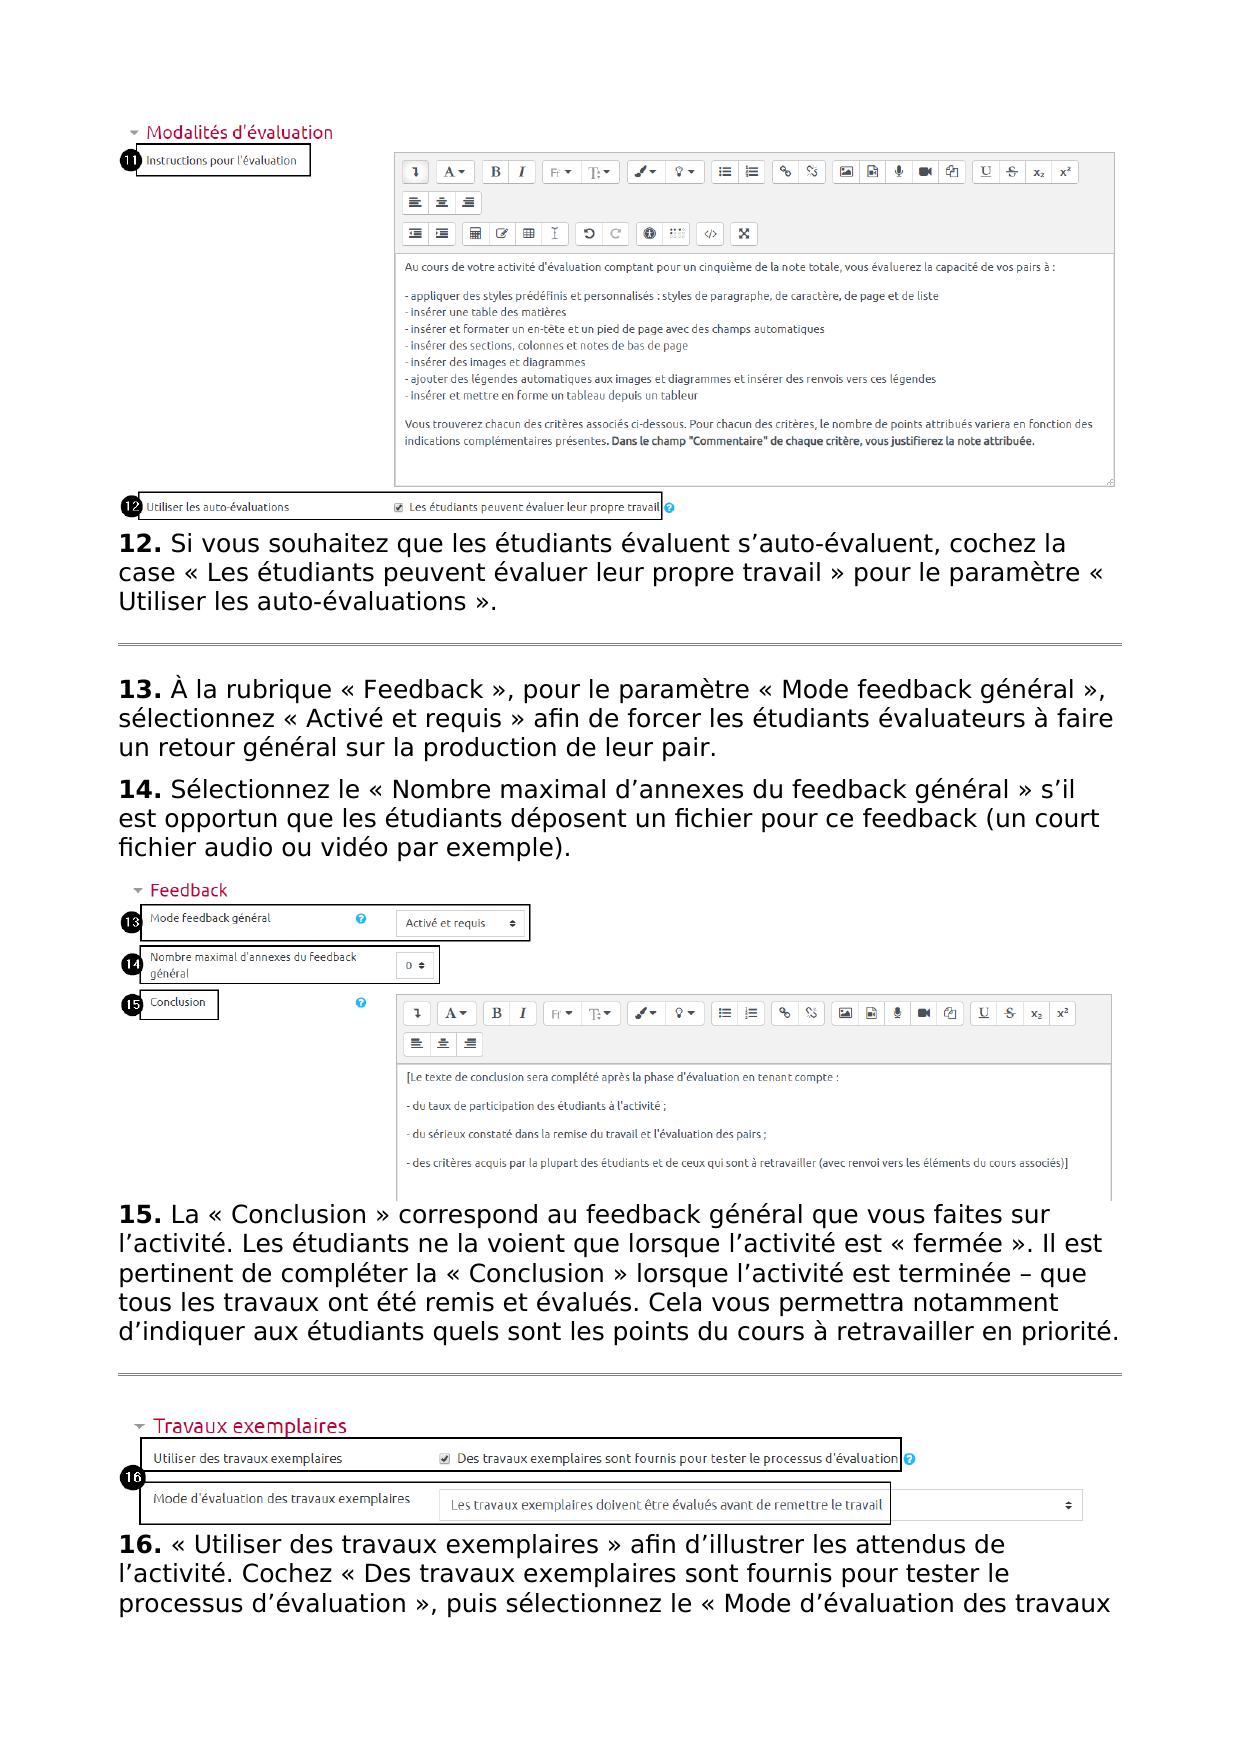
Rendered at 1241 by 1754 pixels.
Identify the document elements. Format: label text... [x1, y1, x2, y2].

text 13. À la rubrique « Feedback », pour le paramètre « Mode feedback général », sélectionnez « Activé et requis » afin de forcer les étudiants évaluateurs à faire un retour général sur la production de leur pair. [118, 675, 1122, 763]
text 16. « Utiliser des travaux exemplaires » afin d’illustrer les attendus de l’activité. Cochez « Des travaux exemplaires sont fournis pour tester le processus d’évaluation », puis sélectionnez le « Mode d’évaluation des travaux [118, 1531, 1122, 1618]
picture [118, 1405, 1123, 1531]
text 14. Sélectionnez le « Nombre maximal d’annexes du feedback général » s’il est opportun que les étudiants déposent un fichier pour ce feedback (un court fichier audio ou vidéo par exemple). [118, 775, 1122, 863]
picture [118, 118, 1123, 529]
text 12. Si vous souhaitez que les étudiants évaluent s’auto-évaluent, cochez la case « Les étudiants peuvent évaluer leur propre travail » pour le paramètre « Utiliser les auto-évaluations ». [118, 529, 1122, 616]
picture [118, 875, 1123, 1201]
text 15. La « Conclusion » correspond au feedback général que vous faites sur l’activité. Les étudiants ne la voient que lorsque l’activité est « fermée ». Il est pertinent de compléter la « Conclusion » lorsque l’activité est terminée – que tous les travaux ont été remis et évalués. Cela vous permettra notamment d’indiquer aux étudiants quels sont les points du cours à retravailler en priorité. [118, 1201, 1122, 1346]
